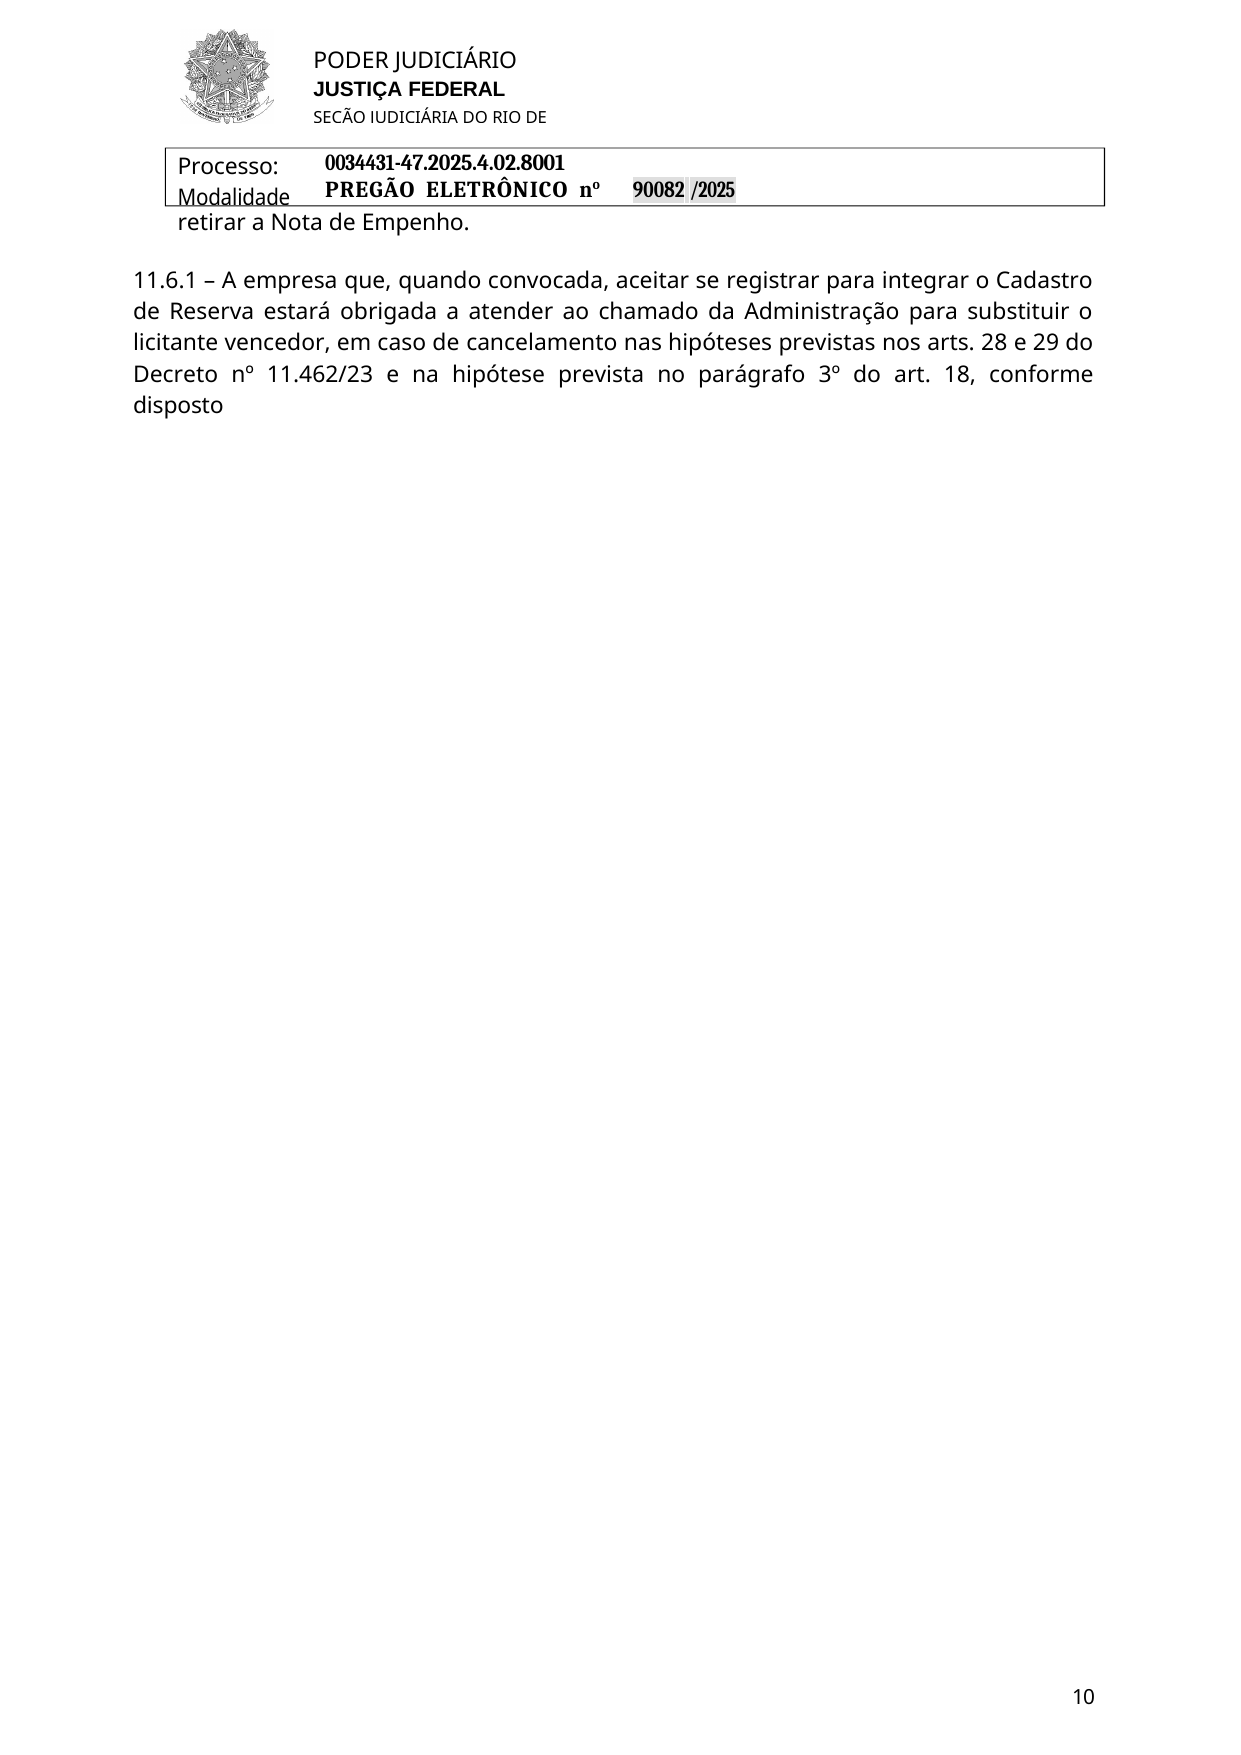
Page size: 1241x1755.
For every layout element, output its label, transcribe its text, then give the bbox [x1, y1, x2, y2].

text retirar a Nota de Empenho. [177, 207, 1094, 237]
list – A empresa que, quando convocada, aceitar se registrar para integrar o Cadastro de Reserva estará obrigada a atender ao chamado da Administração para substituir o licitante vencedor, em caso de cancelamento nas hipóteses previstas nos arts. 28 e 29 do Decreto nº 11.462/23 e na hipótese prevista no parágrafo 3º do art. 18, conforme disposto [133, 264, 1094, 420]
